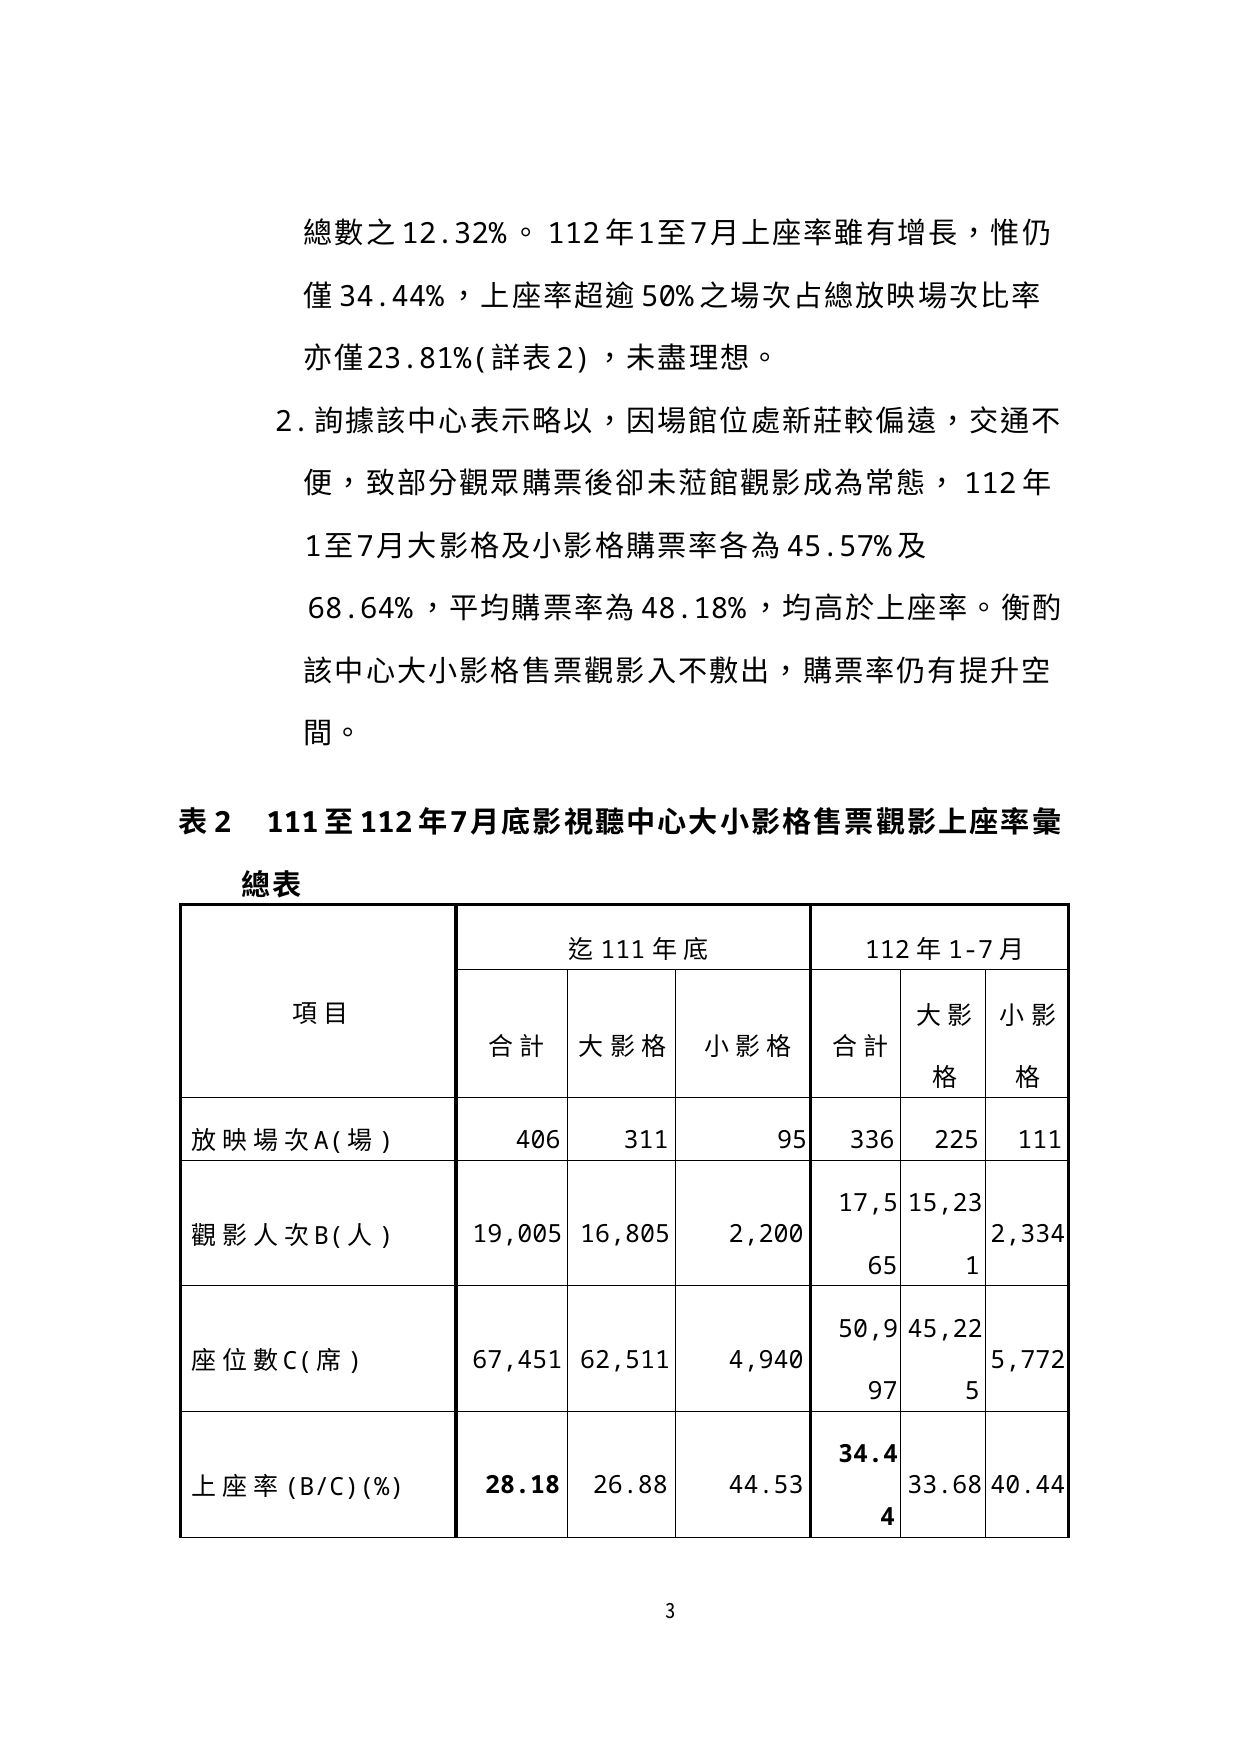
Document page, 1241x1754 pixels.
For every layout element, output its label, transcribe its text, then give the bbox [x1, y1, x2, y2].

text 表2 111至112年7月底影視聽中心大小影格售票觀影上座率彙總表 [176, 778, 1063, 903]
table_cell 28.18 [458, 1412, 567, 1536]
table_cell 4,940 [676, 1286, 809, 1411]
text 總數之12.32%。112年1至7月上座率雖有增長，惟仍僅34.44%，上座率超逾50%之場次占總放映場次比率亦僅23.81%(詳表2)，未盡理想。 [266, 189, 1063, 377]
table_cell 大影格 [568, 970, 675, 1097]
table_cell 大影格 [901, 970, 985, 1097]
table_cell 合計 [812, 970, 900, 1097]
text 2.詢據該中心表示略以，因場館位處新莊較偏遠，交通不便，致部分觀眾購票後卻未蒞館觀影成為常態，112年1至7月大影格及小影格購票率各為45.57%及68.64%，平均購票率為48.18%，均高於上座率。衡酌該中心大小影格售票觀影入不敷出，購票率仍有提升空間。 [266, 377, 1063, 752]
table_cell 2,200 [676, 1161, 809, 1285]
table_cell 44.53 [676, 1412, 809, 1536]
table_cell 19,005 [458, 1161, 567, 1285]
table_cell 33.68 [901, 1412, 985, 1536]
table_cell 合計 [458, 970, 567, 1097]
table_cell 34.44 [812, 1412, 900, 1536]
table_cell 95 [676, 1098, 809, 1160]
table_cell 311 [568, 1098, 675, 1160]
table_cell 座位數C(席) [182, 1286, 454, 1411]
table_cell 406 [458, 1098, 567, 1160]
table_cell 50,997 [812, 1286, 900, 1411]
table_cell 225 [901, 1098, 985, 1160]
table_cell 40.44 [986, 1412, 1067, 1536]
table_cell 16,805 [568, 1161, 675, 1285]
table_cell 17,565 [812, 1161, 900, 1285]
table_cell 67,451 [458, 1286, 567, 1411]
table_cell 2,334 [986, 1161, 1067, 1285]
table_cell 336 [812, 1098, 900, 1160]
table_header 112年1-7月 [812, 906, 1067, 969]
table_header 迄111年底 [458, 906, 809, 969]
table_cell 小影格 [676, 970, 809, 1097]
table_cell 62,511 [568, 1286, 675, 1411]
table_cell 26.88 [568, 1412, 675, 1536]
table_cell 放映場次A(場) [182, 1098, 454, 1160]
table_cell 45,225 [901, 1286, 985, 1411]
table_cell 111 [986, 1098, 1067, 1160]
table_cell 上座率(B/C)(%) [182, 1412, 454, 1536]
table_cell 小影格 [986, 970, 1067, 1097]
table_cell 觀影人次B(人) [182, 1161, 454, 1285]
table_header 項目 [182, 906, 454, 1097]
table_cell 15,231 [901, 1161, 985, 1285]
table_cell 5,772 [986, 1286, 1067, 1411]
